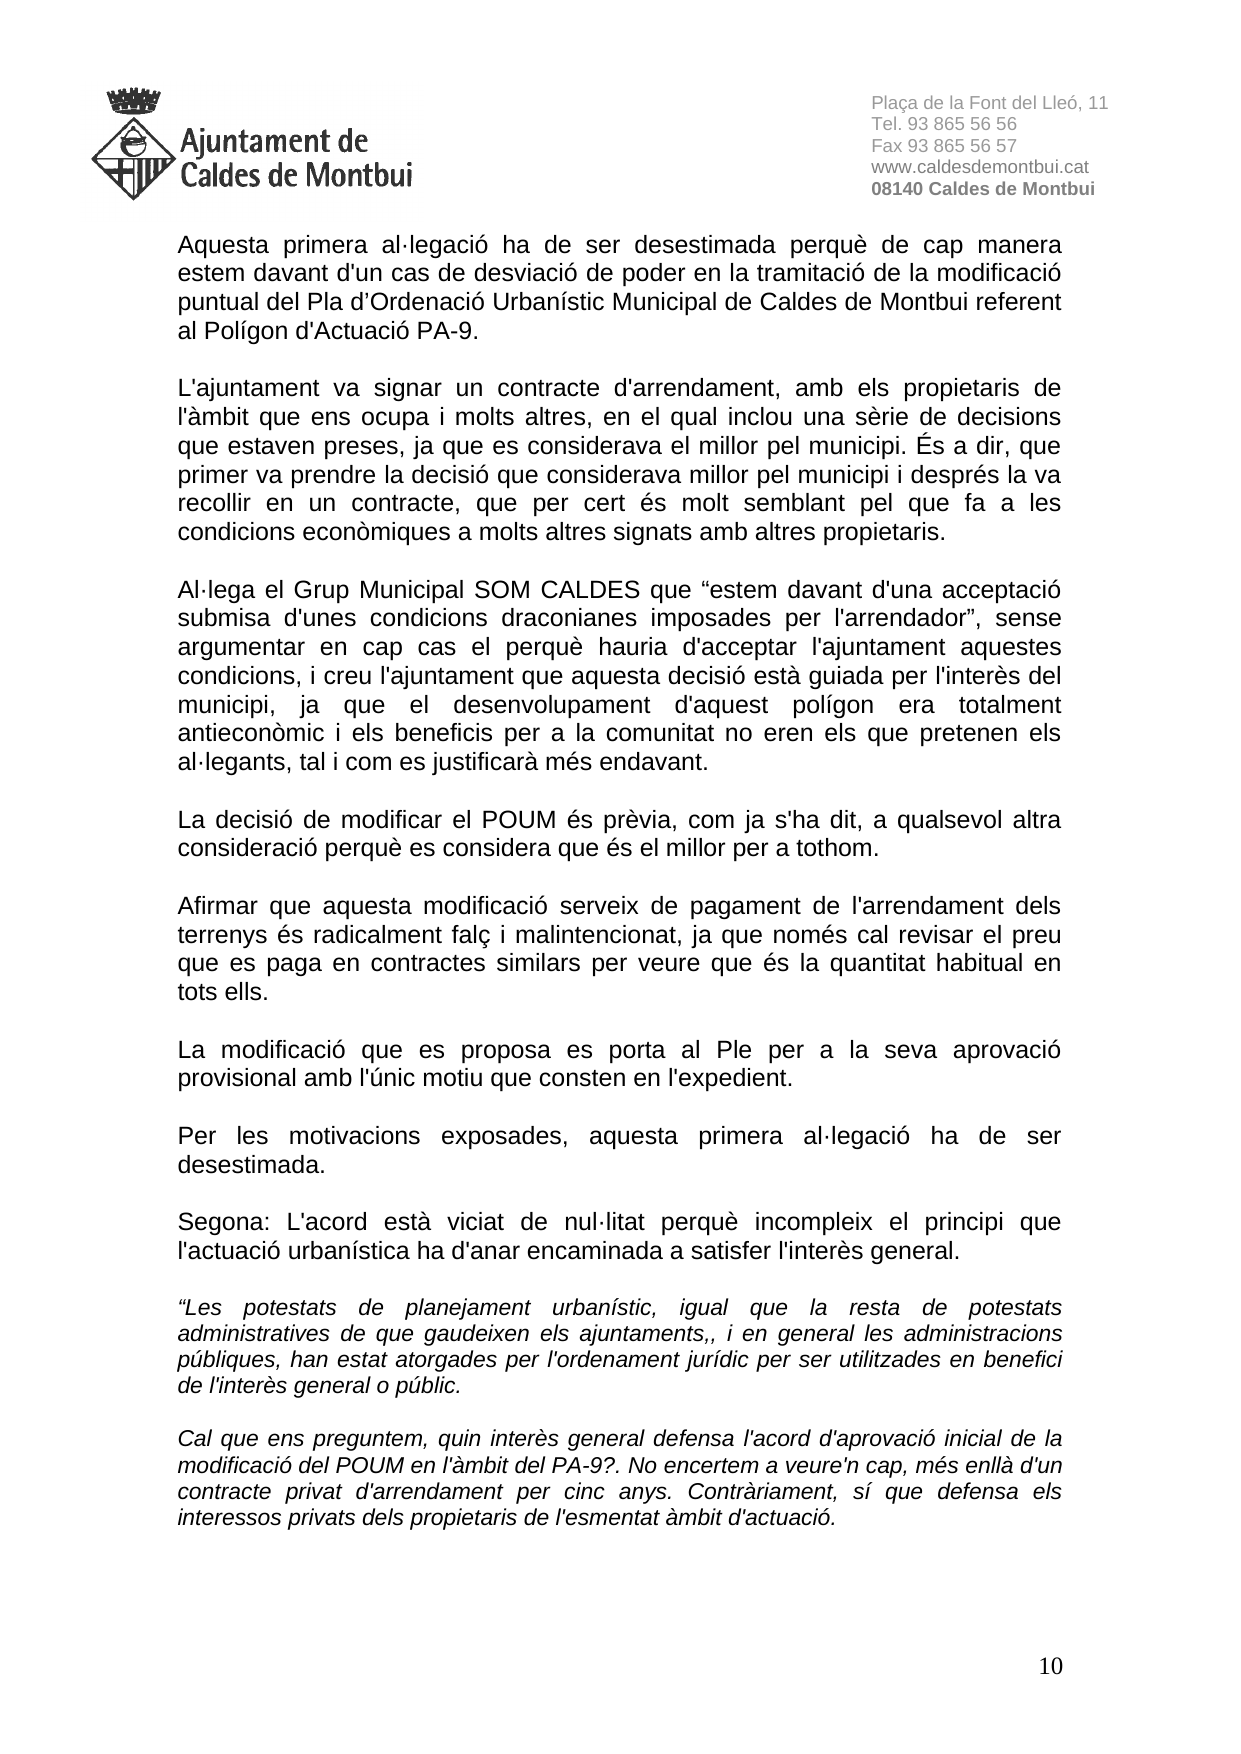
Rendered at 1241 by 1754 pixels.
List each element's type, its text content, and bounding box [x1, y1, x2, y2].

text La modificació que es proposa es porta al Ple per a la seva aprovació provisional amb l'únic motiu que consten en l'expedient. [177, 1035, 1063, 1092]
text La decisió de modificar el POUM és prèvia, com ja s'ha dit, a qualsevol altra consideració perquè es considera que és el millor per a tothom. [177, 805, 1063, 862]
text Per les motivacions exposades, aquesta primera al·legació ha de ser desestimada. [177, 1121, 1063, 1178]
text Segona: L'acord està viciat de nul·litat perquè incompleix el principi que l'actuació urbanística ha d'anar encaminada a satisfer l'interès general. [177, 1207, 1063, 1265]
text Aquesta primera al·legació ha de ser desestimada perquè de cap manera estem davant d'un cas de desviació de poder en la tramitació de la modificació puntual del Pla d’Ordenació Urbanístic Municipal de Caldes de Montbui referent al Polígon d'Actuació PA-9. [177, 230, 1063, 345]
text “Les potestats de planejament urbanístic, igual que la resta de potestats administratives de que gaudeixen els ajuntaments,, i en general les administracions públiques, han estat atorgades per l'ordenament jurídic per ser utilitzades en benefici de l'interès general o públic. [177, 1293, 1063, 1399]
text Al·lega el Grup Municipal SOM CALDES que “estem davant d'una acceptació submisa d'unes condicions draconianes imposades per l'arrendador”, sense argumentar en cap cas el perquè hauria d'acceptar l'ajuntament aquestes condicions, i creu l'ajuntament que aquesta decisió està guiada per l'interès del municipi, ja que el desenvolupament d'aquest polígon era totalment antieconòmic i els beneficis per a la comunitat no eren els que pretenen els al·legants, tal i com es justificarà més endavant. [177, 575, 1063, 776]
text L'ajuntament va signar un contracte d'arrendament, amb els propietaris de l'àmbit que ens ocupa i molts altres, en el qual inclou una sèrie de decisions que estaven preses, ja que es considerava el millor pel municipi. És a dir, que primer va prendre la decisió que considerava millor pel municipi i després la va recollir en un contracte, que per cert és molt semblant pel que fa a les condicions econòmiques a molts altres signats amb altres propietaris. [177, 373, 1063, 546]
text Afirmar que aquesta modificació serveix de pagament de l'arrendament dels terrenys és radicalment falç i malintencionat, ja que només cal revisar el preu que es paga en contractes similars per veure que és la quantitat habitual en tots ells. [177, 891, 1063, 1006]
text Cal que ens preguntem, quin interès general defensa l'acord d'aprovació inicial de la modificació del POUM en l'àmbit del PA-9?. No encertem a veure'n cap, més enllà d'un contracte privat d'arrendament per cinc anys. Contràriament, sí que defensa els interessos privats dels propietaris de l'esmentat àmbit d'actuació. [177, 1425, 1063, 1531]
